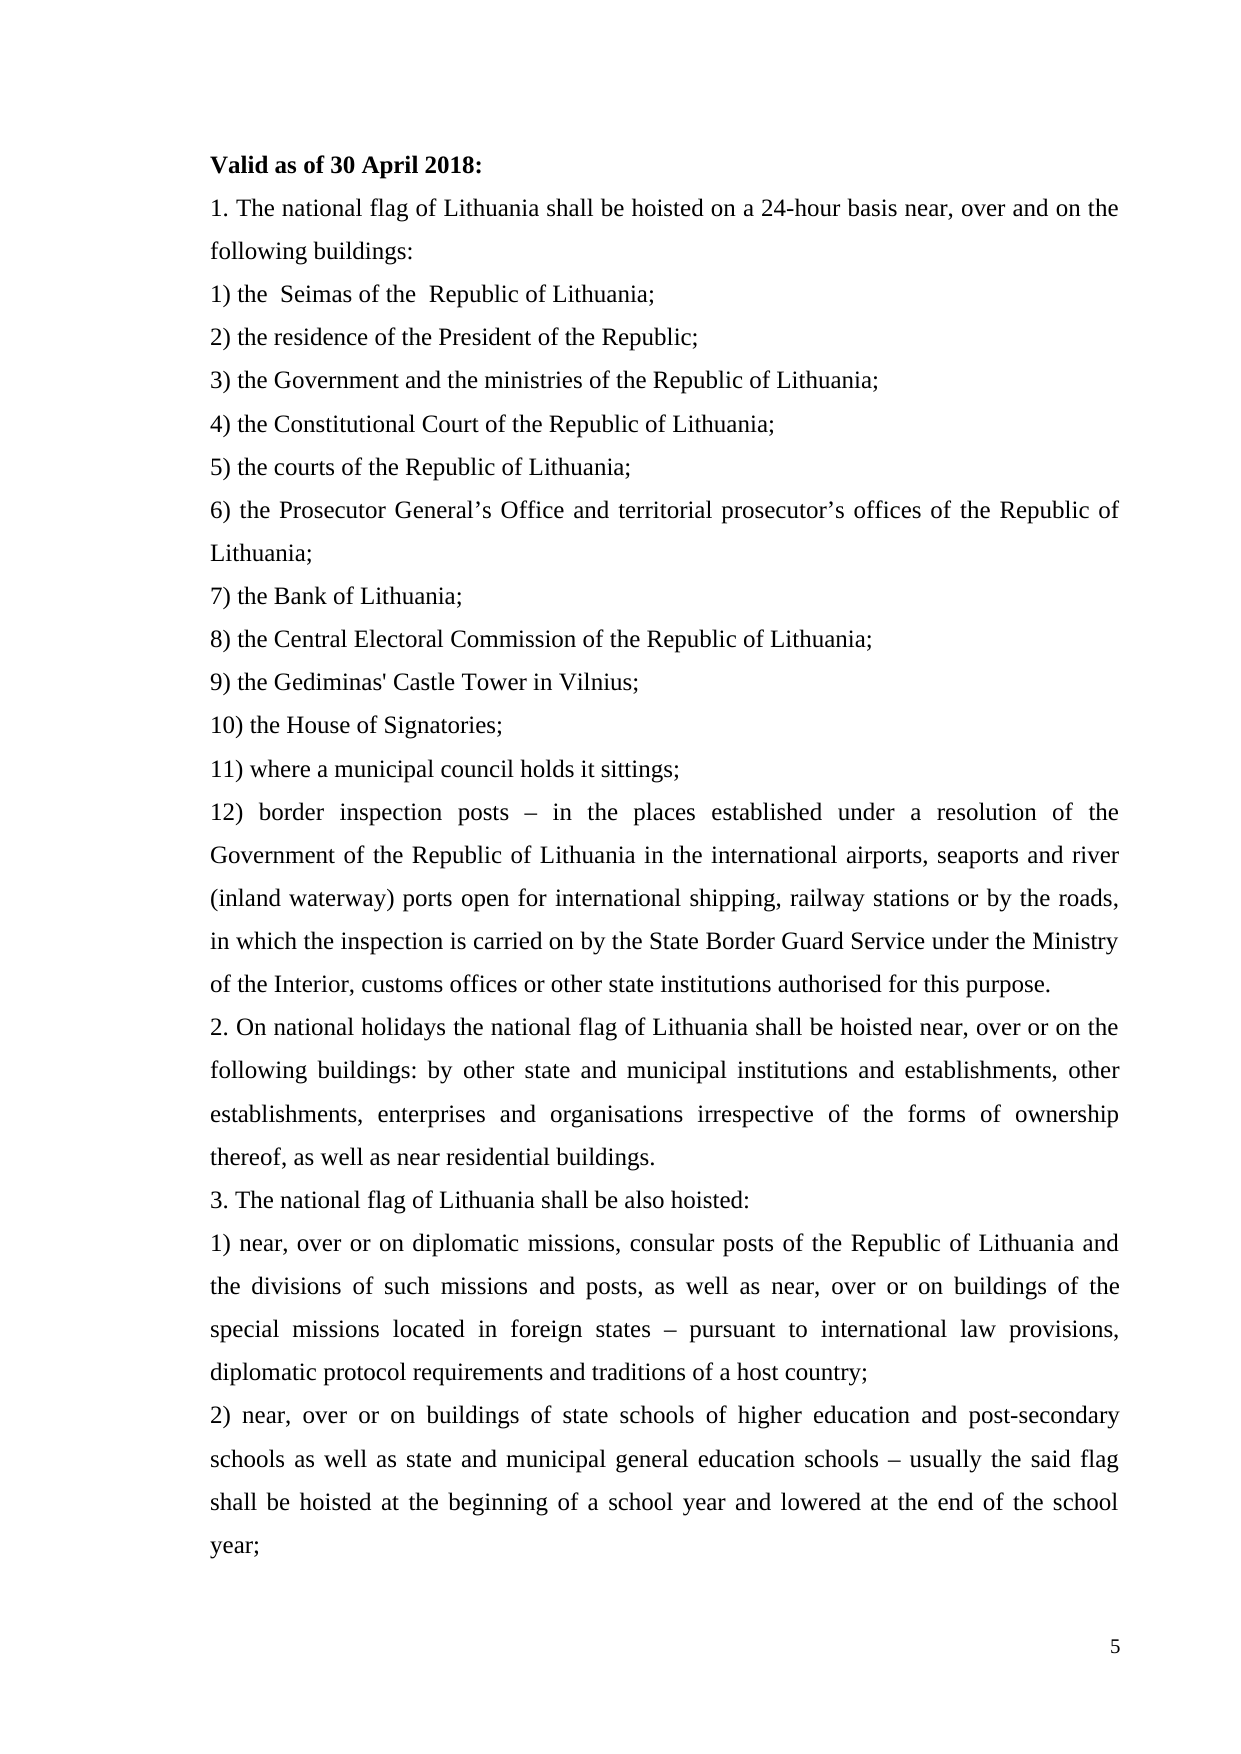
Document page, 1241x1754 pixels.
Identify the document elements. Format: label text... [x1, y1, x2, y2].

text 1) the Seimas of the Republic of Lithuania; [210, 279, 1121, 308]
text 3) the Government and the ministries of the Republic of Lithuania; [210, 366, 1121, 394]
text 9) the Gediminas' Castle Tower in Vilnius; [210, 667, 1121, 696]
text 2) near, over or on buildings of state schools of higher education and post-secondary schools as well as state and municipal general education schools – usually the said flag shall be hoisted at the beginning of a school year and lowered at the end of the school year; [210, 1401, 1121, 1559]
text 7) the Bank of Lithuania; [210, 581, 1121, 610]
text 4) the Constitutional Court of the Republic of Lithuania; [210, 409, 1121, 437]
text 10) the House of Signatories; [210, 711, 1121, 739]
text 12) border inspection posts – in the places established under a resolution of the Government of the Republic of Lithuania in the international airports, seaports and river (inland waterway) ports open for international shipping, railway stations or by the roads, in which the inspection is carried on by the State Border Guard Service under the Ministry of the Interior, customs offices or other state institutions authorised for this purpose. [210, 797, 1121, 998]
text 11) where a municipal council holds it sittings; [210, 754, 1121, 782]
text 1. The national flag of Lithuania shall be hoisted on a 24-hour basis near, over and on the following buildings: [210, 193, 1121, 265]
text Valid as of 30 April 2018: [210, 150, 1121, 179]
text 2) the residence of the President of the Republic; [210, 322, 1121, 351]
text 8) the Central Electoral Commission of the Republic of Lithuania; [210, 624, 1121, 653]
text 2. On national holidays the national flag of Lithuania shall be hoisted near, over or on the following buildings: by other state and municipal institutions and establishments, other establishments, enterprises and organisations irrespective of the forms of ownership thereof, as well as near residential buildings. [210, 1012, 1121, 1171]
text 3. The national flag of Lithuania shall be also hoisted: [210, 1185, 1121, 1214]
text 6) the Prosecutor General’s Office and territorial prosecutor’s offices of the Republic of Lithuania; [210, 495, 1121, 567]
text 1) near, over or on diplomatic missions, consular posts of the Republic of Lithuania and the divisions of such missions and posts, as well as near, over or on buildings of the special missions located in foreign states – pursuant to international law provisions, diplomatic protocol requirements and traditions of a host country; [210, 1228, 1121, 1386]
text 5) the courts of the Republic of Lithuania; [210, 452, 1121, 481]
